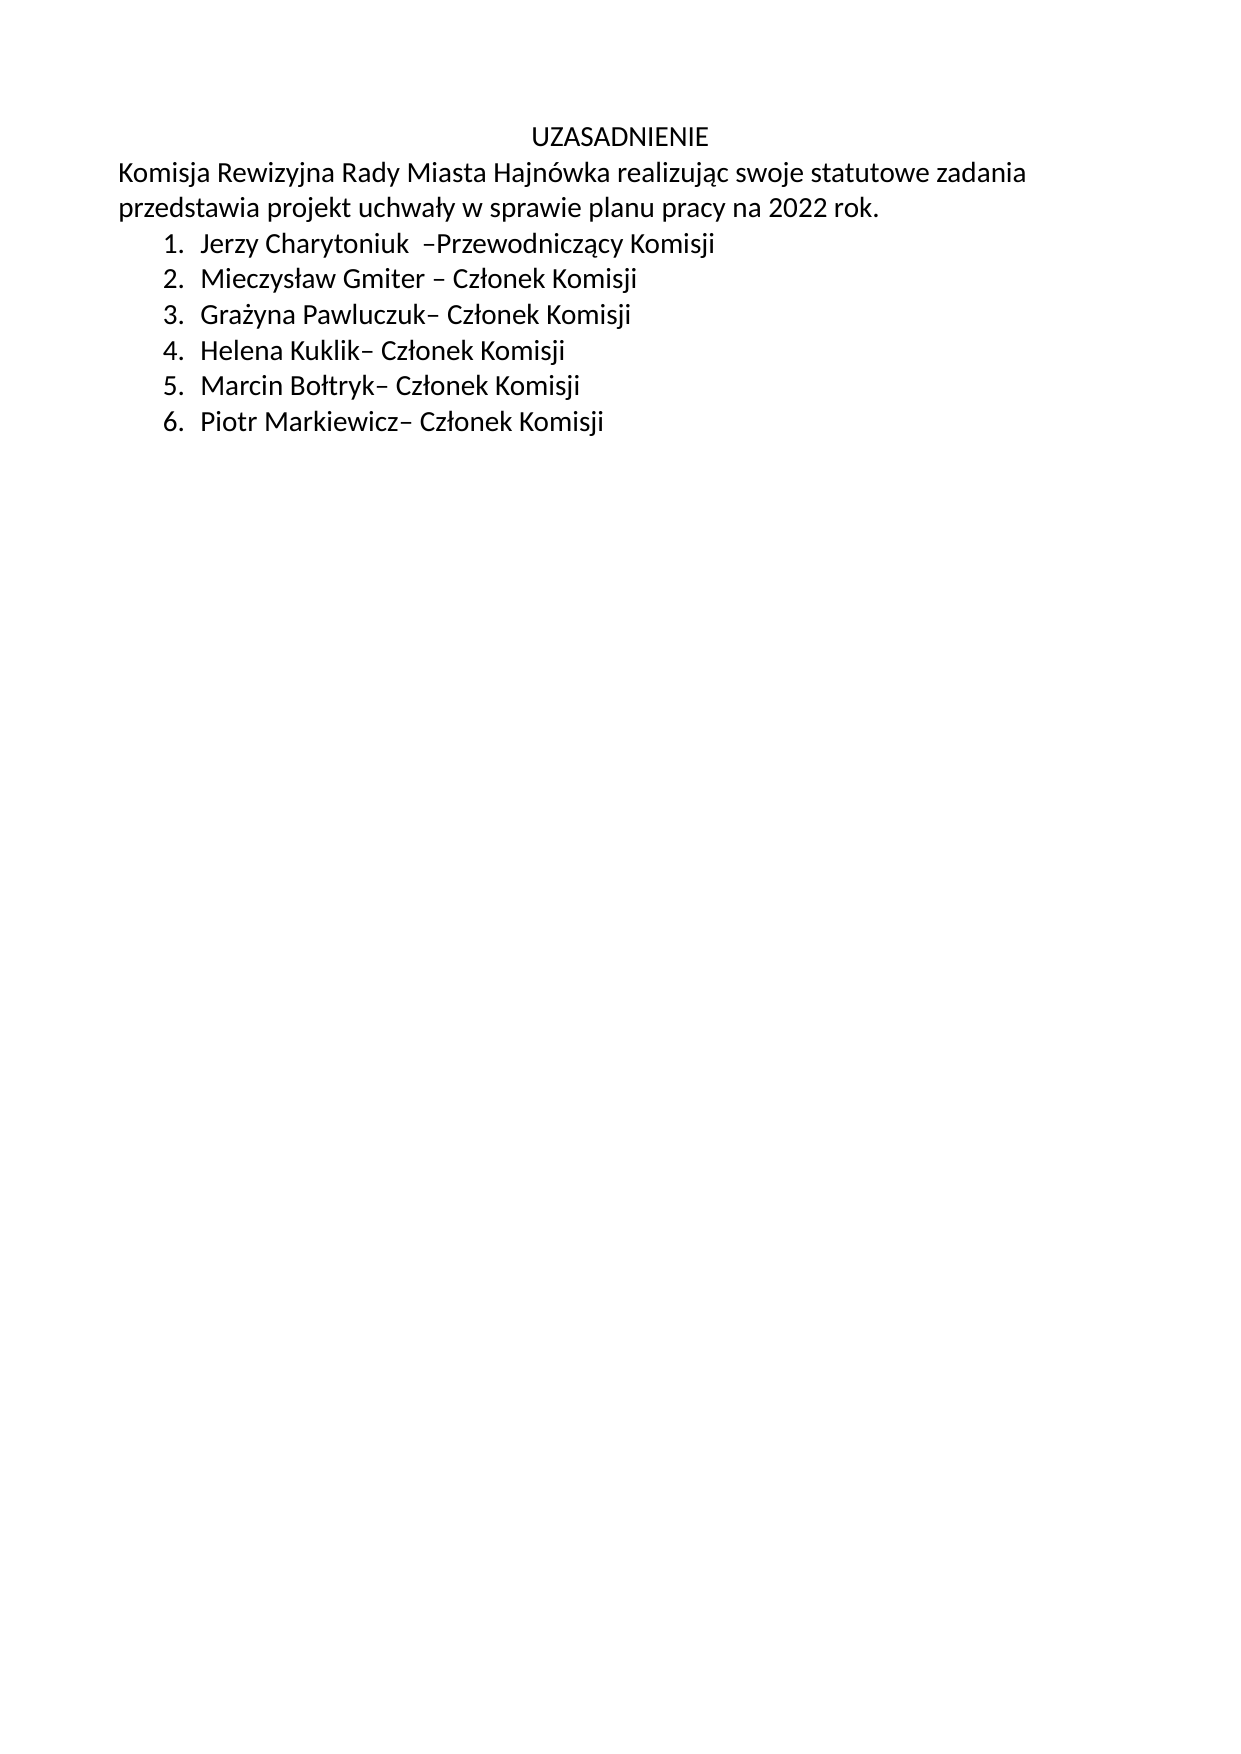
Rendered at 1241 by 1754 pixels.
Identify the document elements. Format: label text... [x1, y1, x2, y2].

list Marcin Bołtryk– Członek Komisji [163, 367, 1122, 403]
list Mieczysław Gmiter – Członek Komisji [163, 261, 1122, 296]
text UZASADNIENIE [118, 118, 1122, 154]
text Komisja Rewizyjna Rady Miasta Hajnówka realizując swoje statutowe zadania przedstawia projekt uchwały w sprawie planu pracy na 2022 rok. [118, 154, 1122, 225]
list Jerzy Charytoniuk –Przewodniczący Komisji [163, 225, 1122, 261]
list Helena Kuklik– Członek Komisji [163, 332, 1122, 367]
list Piotr Markiewicz– Członek Komisji [163, 403, 1122, 439]
list Grażyna Pawluczuk– Członek Komisji [163, 296, 1122, 332]
